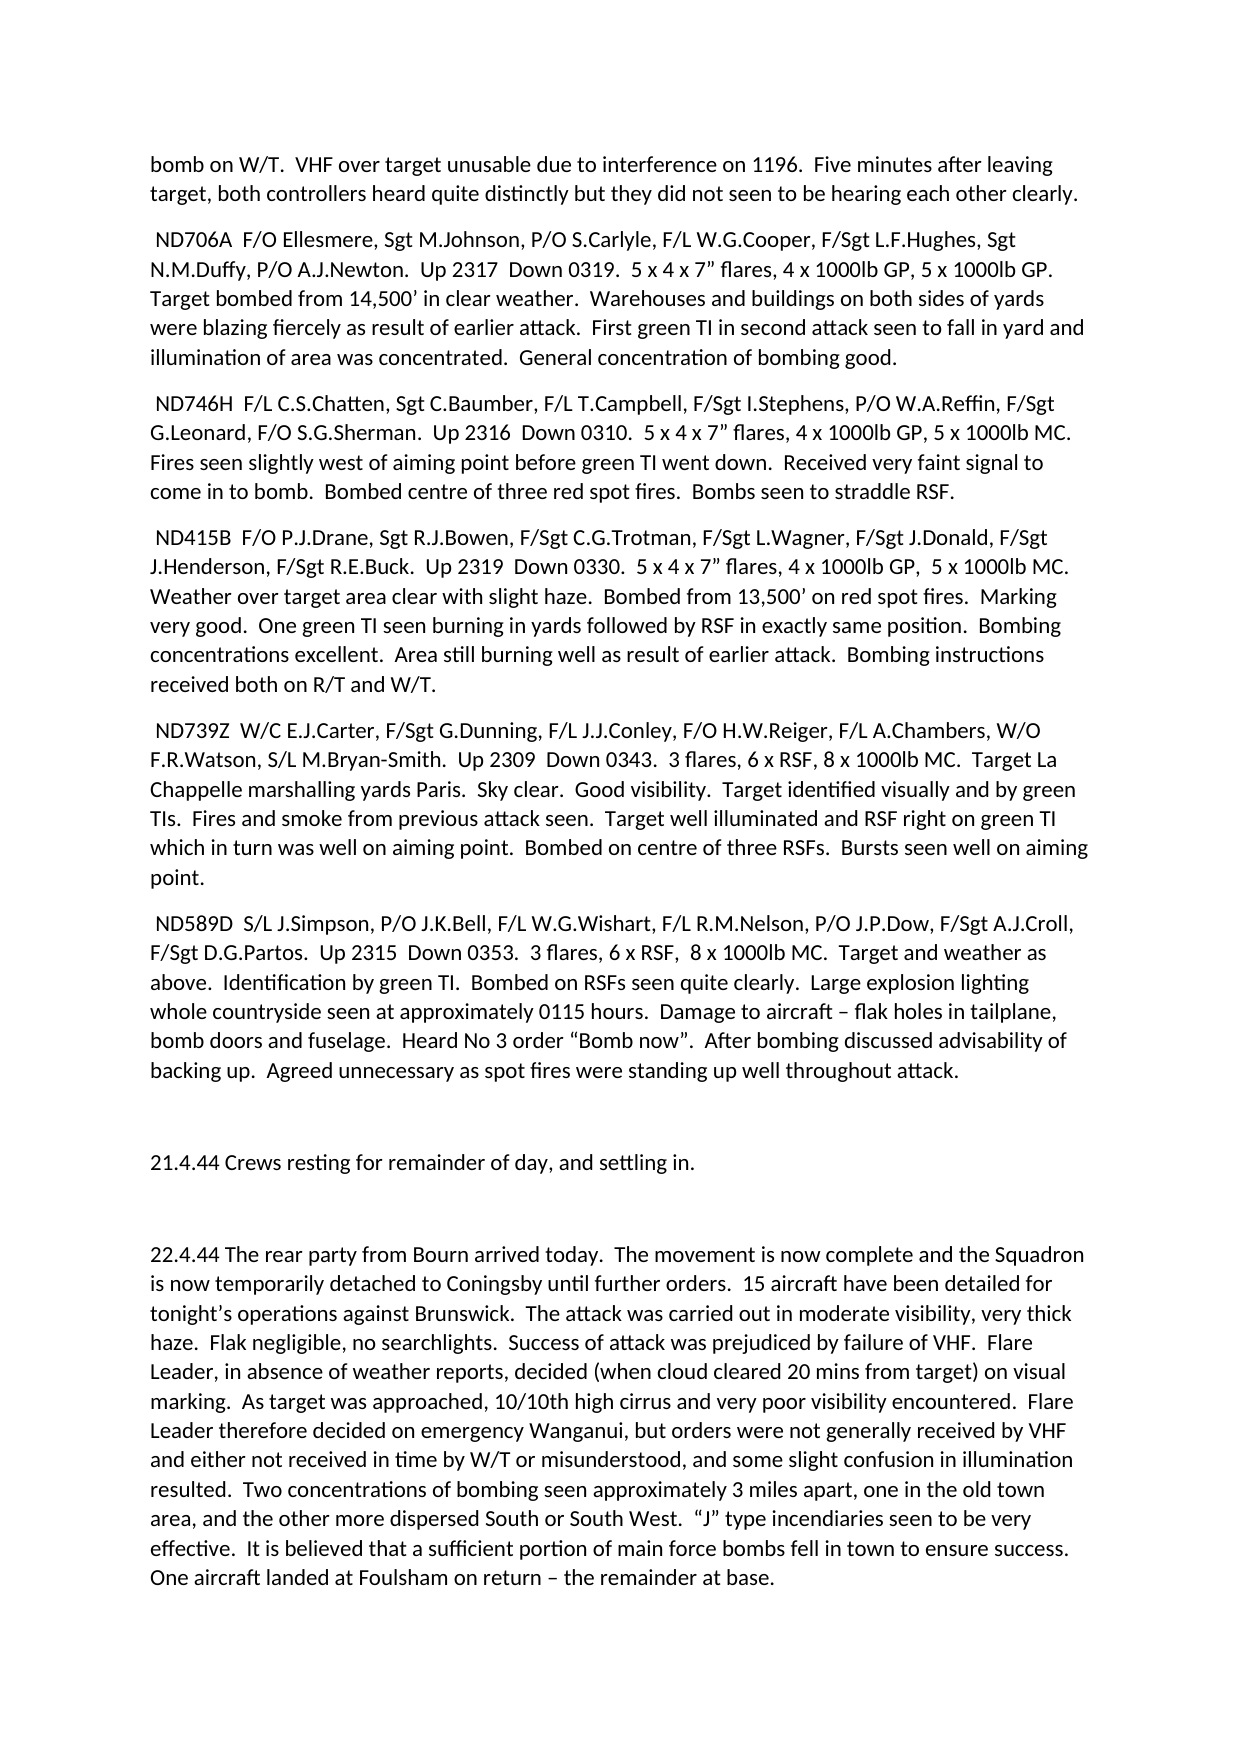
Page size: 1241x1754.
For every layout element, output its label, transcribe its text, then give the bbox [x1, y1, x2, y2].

text ND739Z W/C E.J.Carter, F/Sgt G.Dunning, F/L J.J.Conley, F/O H.W.Reiger, F/L A.Chambers, W/O F.R.Watson, S/L M.Bryan-Smith. Up 2309 Down 0343. 3 flares, 6 x RSF, 8 x 1000lb MC. Target La Chappelle marshalling yards Paris. Sky clear. Good visibility. Target identified visually and by green TIs. Fires and smoke from previous attack seen. Target well illuminated and RSF right on green TI which in turn was well on aiming point. Bombed on centre of three RSFs. Bursts seen well on aiming point. [150, 716, 1090, 891]
text 21.4.44 Crews resting for remainder of day, and settling in. [150, 1148, 1090, 1176]
text ND746H F/L C.S.Chatten, Sgt C.Baumber, F/L T.Campbell, F/Sgt I.Stephens, P/O W.A.Reffin, F/Sgt G.Leonard, F/O S.G.Sherman. Up 2316 Down 0310. 5 x 4 x 7” flares, 4 x 1000lb GP, 5 x 1000lb MC. Fires seen slightly west of aiming point before green TI went down. Received very faint signal to come in to bomb. Bombed centre of three red spot fires. Bombs seen to straddle RSF. [150, 389, 1090, 505]
text 22.4.44 The rear party from Bourn arrived today. The movement is now complete and the Squadron is now temporarily detached to Coningsby until further orders. 15 aircraft have been detailed for tonight’s operations against Brunswick. The attack was carried out in moderate visibility, very thick haze. Flak negligible, no searchlights. Success of attack was prejudiced by failure of VHF. Flare Leader, in absence of weather reports, decided (when cloud cleared 20 mins from target) on visual marking. As target was approached, 10/10th high cirrus and very poor visibility encountered. Flare Leader therefore decided on emergency Wanganui, but orders were not generally received by VHF and either not received in time by W/T or misunderstood, and some slight confusion in illumination resulted. Two concentrations of bombing seen approximately 3 miles apart, one in the old town area, and the other more dispersed South or South West. “J” type incendiaries seen to be very effective. It is believed that a sufficient portion of main force bombs fell in town to ensure success. One aircraft landed at Foulsham on return – the remainder at base. [150, 1240, 1090, 1591]
text ND415B F/O P.J.Drane, Sgt R.J.Bowen, F/Sgt C.G.Trotman, F/Sgt L.Wagner, F/Sgt J.Donald, F/Sgt J.Henderson, F/Sgt R.E.Buck. Up 2319 Down 0330. 5 x 4 x 7” flares, 4 x 1000lb GP, 5 x 1000lb MC. Weather over target area clear with slight haze. Bombed from 13,500’ on red spot fires. Marking very good. One green TI seen burning in yards followed by RSF in exactly same position. Bombing concentrations excellent. Area still burning well as result of earlier attack. Bombing instructions received both on R/T and W/T. [150, 523, 1090, 698]
text bomb on W/T. VHF over target unusable due to interference on 1196. Five minutes after leaving target, both controllers heard quite distinctly but they did not seen to be hearing each other clearly. [150, 150, 1090, 207]
text ND589D S/L J.Simpson, P/O J.K.Bell, F/L W.G.Wishart, F/L R.M.Nelson, P/O J.P.Dow, F/Sgt A.J.Croll, F/Sgt D.G.Partos. Up 2315 Down 0353. 3 flares, 6 x RSF, 8 x 1000lb MC. Target and weather as above. Identification by green TI. Bombed on RSFs seen quite clearly. Large explosion lighting whole countryside seen at approximately 0115 hours. Damage to aircraft – flak holes in tailplane, bomb doors and fuselage. Heard No 3 order “Bomb now”. After bombing discussed advisability of backing up. Agreed unnecessary as spot fires were standing up well throughout attack. [150, 909, 1090, 1084]
text ND706A F/O Ellesmere, Sgt M.Johnson, P/O S.Carlyle, F/L W.G.Cooper, F/Sgt L.F.Hughes, Sgt N.M.Duffy, P/O A.J.Newton. Up 2317 Down 0319. 5 x 4 x 7” flares, 4 x 1000lb GP, 5 x 1000lb GP. Target bombed from 14,500’ in clear weather. Warehouses and buildings on both sides of yards were blazing fiercely as result of earlier attack. First green TI in second attack seen to fall in yard and illumination of area was concentrated. General concentration of bombing good. [150, 225, 1090, 371]
